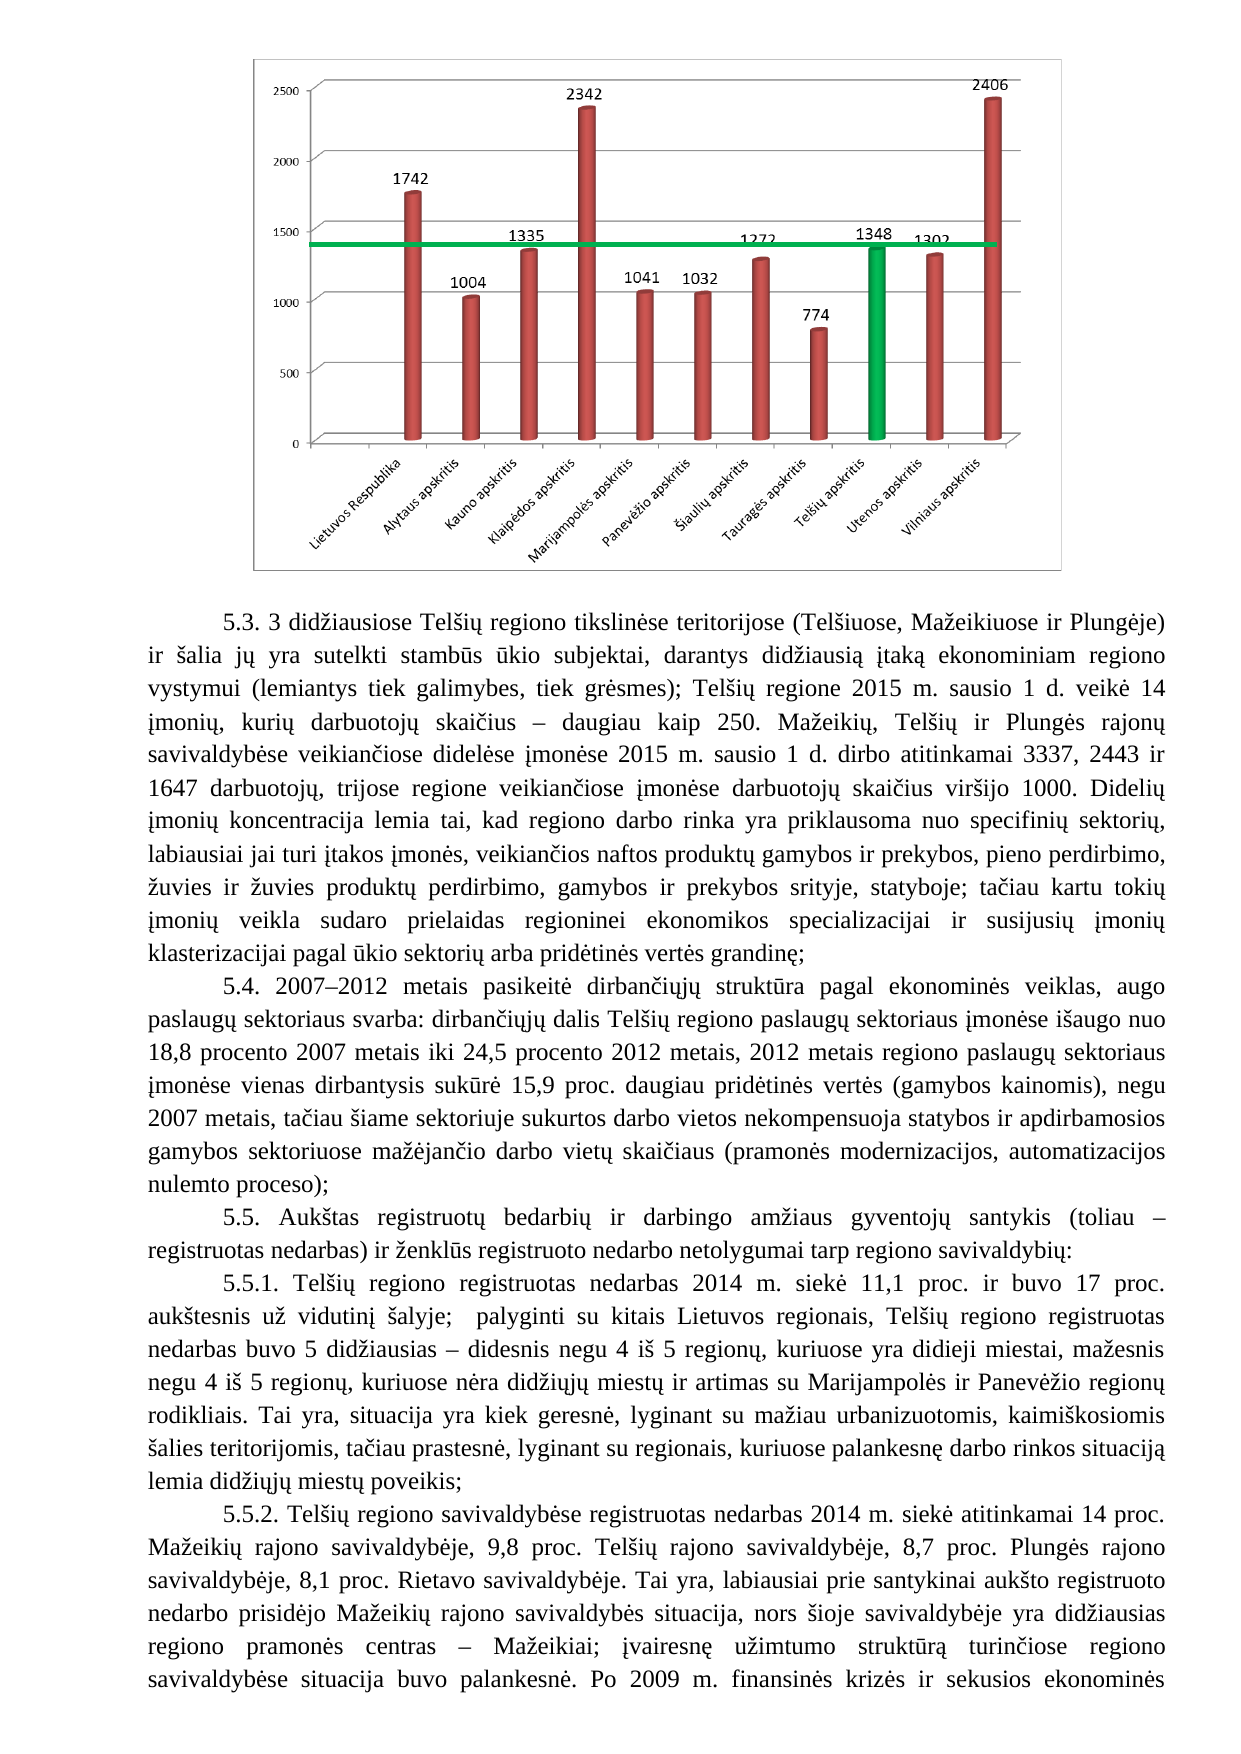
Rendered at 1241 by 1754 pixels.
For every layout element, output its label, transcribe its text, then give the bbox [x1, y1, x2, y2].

text 5.5. Aukštas registruotų bedarbių ir darbingo amžiaus gyventojų santykis (toliau – registruotas nedarbas) ir ženklūs registruoto nedarbo netolygumai tarp regiono savivaldybių: [148, 1202, 1167, 1264]
text 5.3. 3 didžiausiose Telšių regiono tikslinėse teritorijose (Telšiuose, Mažeikiuose ir Plungėje) ir šalia jų yra sutelkti stambūs ūkio subjektai, darantys didžiausią įtaką ekonominiam regiono vystymui (lemiantys tiek galimybes, tiek grėsmes); Telšių regione 2015 m. sausio 1 d. veikė 14 įmonių, kurių darbuotojų skaičius – daugiau kaip 250. Mažeikių, Telšių ir Plungės rajonų savivaldybėse veikiančiose didelėse įmonėse 2015 m. sausio 1 d. dirbo atitinkamai 3337, 2443 ir 1647 darbuotojų, trijose regione veikiančiose įmonėse darbuotojų skaičius viršijo 1000. Didelių įmonių koncentracija lemia tai, kad regiono darbo rinka yra priklausoma nuo specifinių sektorių, labiausiai jai turi įtakos įmonės, veikiančios naftos produktų gamybos ir prekybos, pieno perdirbimo, žuvies ir žuvies produktų perdirbimo, gamybos ir prekybos srityje, statyboje; tačiau kartu tokių įmonių veikla sudaro prielaidas regioninei ekonomikos specializacijai ir susijusių įmonių klasterizacijai pagal ūkio sektorių arba pridėtinės vertės grandinę; [148, 607, 1167, 966]
text 5.5.1. Telšių regiono registruotas nedarbas 2014 m. siekė 11,1 proc. ir buvo 17 proc. aukštesnis už vidutinį šalyje; palyginti su kitais Lietuvos regionais, Telšių regiono registruotas nedarbas buvo 5 didžiausias – didesnis negu 4 iš 5 regionų, kuriuose yra didieji miestai, mažesnis negu 4 iš 5 regionų, kuriuose nėra didžiųjų miestų ir artimas su Marijampolės ir Panevėžio regionų rodikliais. Tai yra, situacija yra kiek geresnė, lyginant su mažiau urbanizuotomis, kaimiškosiomis šalies teritorijomis, tačiau prastesnė, lyginant su regionais, kuriuose palankesnę darbo rinkos situaciją lemia didžiųjų miestų poveikis; [148, 1268, 1167, 1495]
text 5.5.2. Telšių regiono savivaldybėse registruotas nedarbas 2014 m. siekė atitinkamai 14 proc. Mažeikių rajono savivaldybėje, 9,8 proc. Telšių rajono savivaldybėje, 8,7 proc. Plungės rajono savivaldybėje, 8,1 proc. Rietavo savivaldybėje. Tai yra, labiausiai prie santykinai aukšto registruoto nedarbo prisidėjo Mažeikių rajono savivaldybės situacija, nors šioje savivaldybėje yra didžiausias regiono pramonės centras – Mažeikiai; įvairesnę užimtumo struktūrą turinčiose regiono savivaldybėse situacija buvo palankesnė. Po 2009 m. finansinės krizės ir sekusios ekonominės [148, 1499, 1167, 1693]
text 5.4. 2007–2012 metais pasikeitė dirbančiųjų struktūra pagal ekonominės veiklas, augo paslaugų sektoriaus svarba: dirbančiųjų dalis Telšių regiono paslaugų sektoriaus įmonėse išaugo nuo 18,8 procento 2007 metais iki 24,5 procento 2012 metais, 2012 metais regiono paslaugų sektoriaus įmonėse vienas dirbantysis sukūrė 15,9 proc. daugiau pridėtinės vertės (gamybos kainomis), negu 2007 metais, tačiau šiame sektoriuje sukurtos darbo vietos nekompensuoja statybos ir apdirbamosios gamybos sektoriuose mažėjančio darbo vietų skaičiaus (pramonės modernizacijos, automatizacijos nulemto proceso); [148, 971, 1167, 1198]
